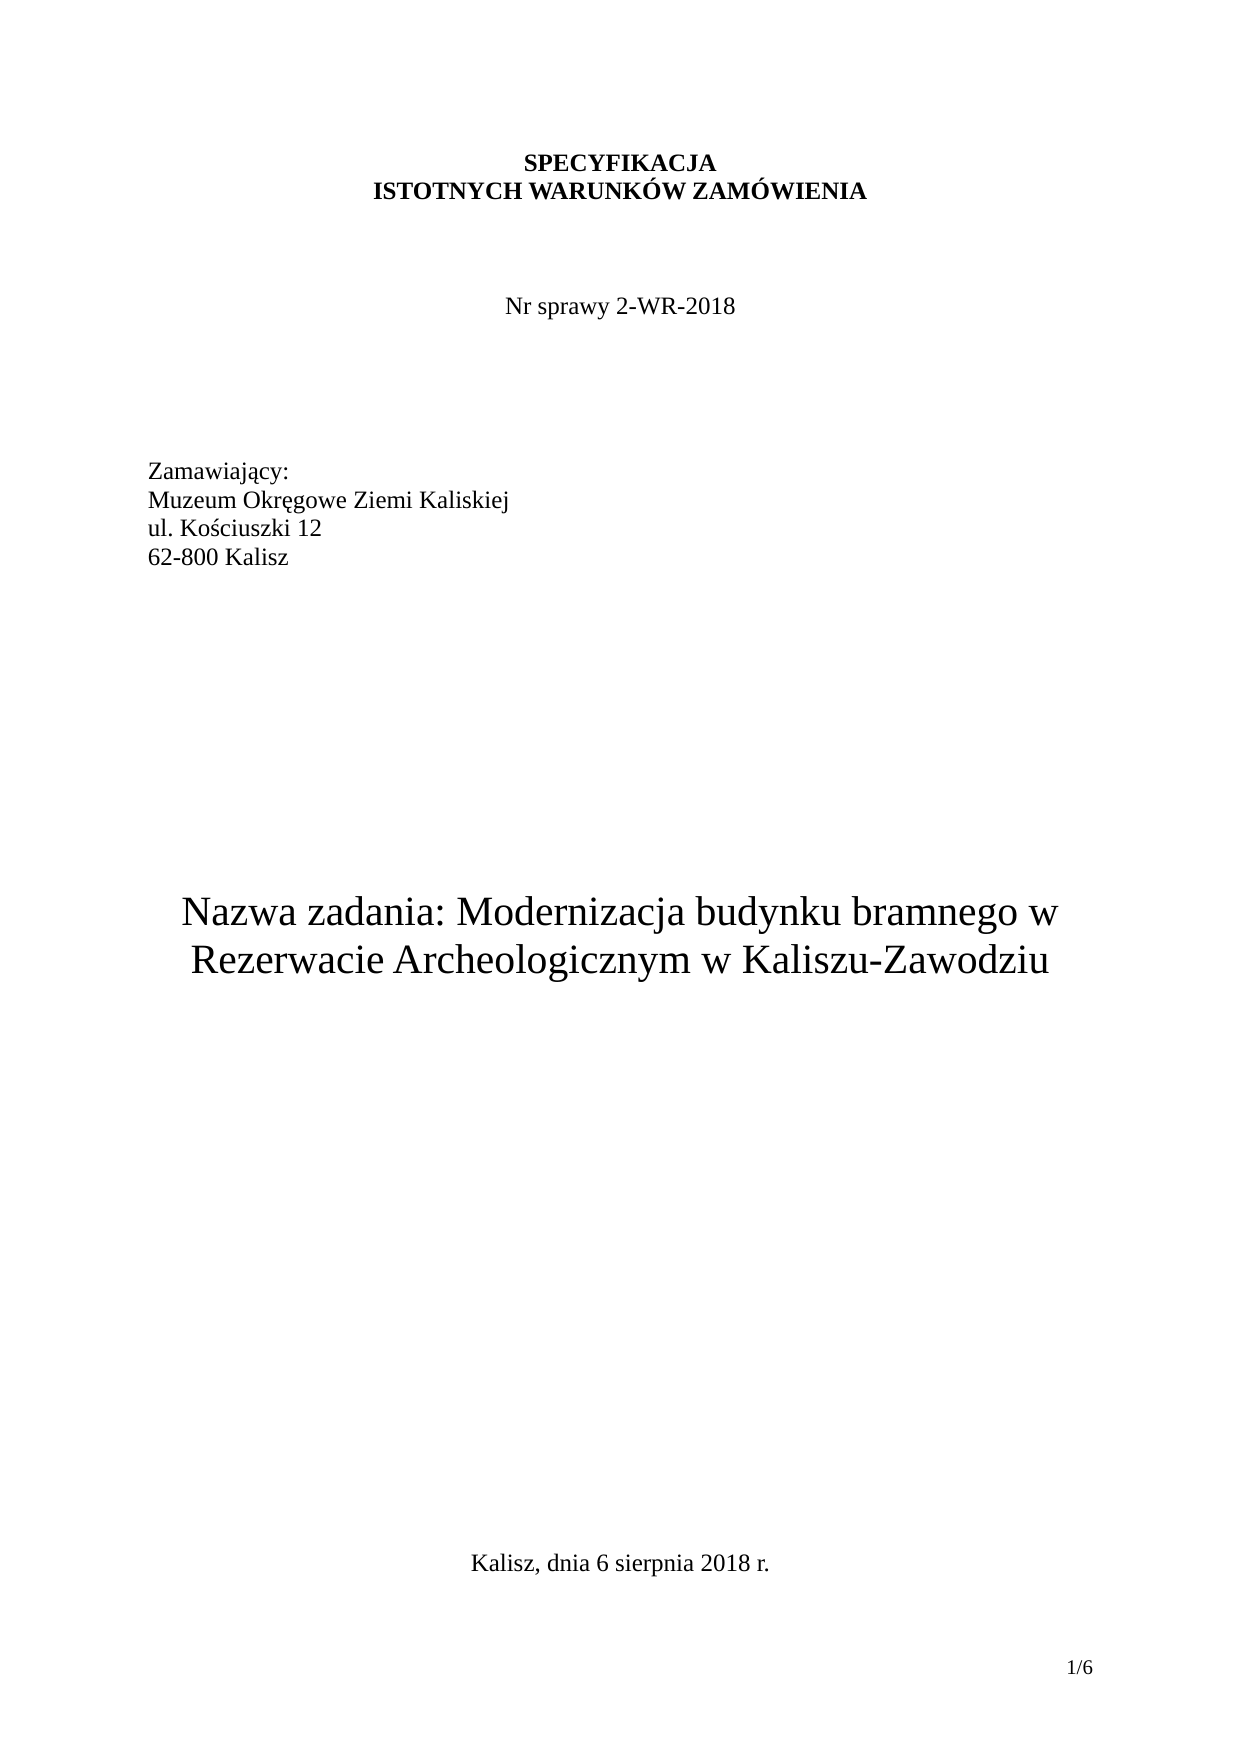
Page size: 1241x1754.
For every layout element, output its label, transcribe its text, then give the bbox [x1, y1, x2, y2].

text SPECYFIKACJA [148, 148, 1093, 176]
text ISTOTNYCH WARUNKÓW ZAMÓWIENIA [148, 176, 1093, 205]
text ul. Kościuszki 12 [148, 513, 1093, 542]
text Nr sprawy 2-WR-2018 [148, 291, 1093, 320]
text Zamawiający: [148, 456, 1093, 485]
text Nazwa zadania: Modernizacja budynku bramnego w Rezerwacie Archeologicznym w Kaliszu-Zawodziu [148, 886, 1093, 982]
text 62-800 Kalisz [148, 542, 1093, 599]
text Kalisz, dnia 6 sierpnia 2018 r. [148, 1548, 1093, 1576]
text Muzeum Okręgowe Ziemi Kaliskiej [148, 485, 1093, 513]
